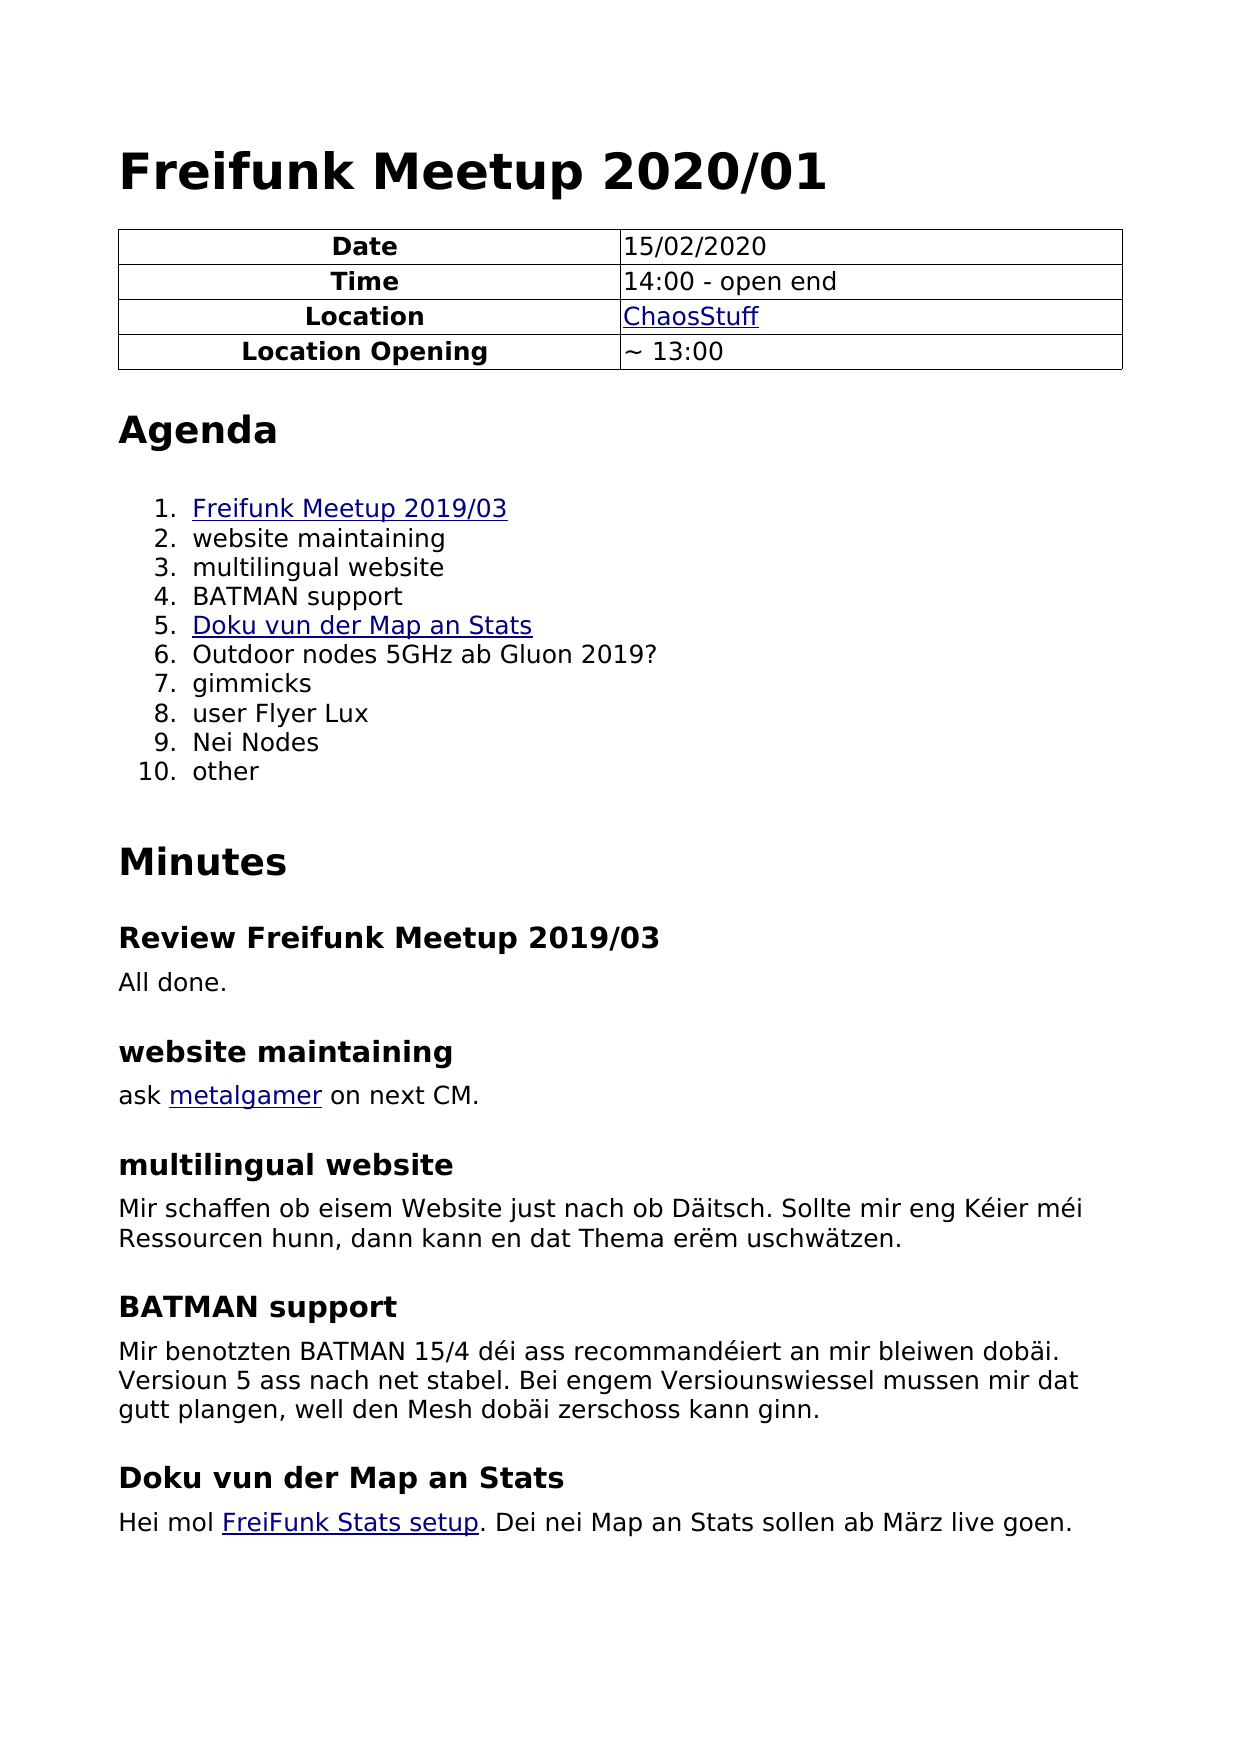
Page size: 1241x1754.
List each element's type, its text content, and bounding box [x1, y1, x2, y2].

table_cell 14:00 - open end [621, 265, 1122, 299]
subtitle Minutes [118, 841, 1122, 884]
table_cell ~ 13:00 [621, 335, 1122, 369]
subtitle BATMAN support [118, 1290, 1122, 1324]
list Outdoor nodes 5GHz ab Gluon 2019? [177, 640, 1122, 669]
subtitle website maintaining [118, 1035, 1122, 1069]
subtitle Agenda [118, 409, 1122, 453]
text ask metalgamer on next CM. [118, 1081, 1122, 1111]
list website maintaining [177, 524, 1122, 553]
list Nei Nodes [177, 728, 1122, 757]
list Freifunk Meetup 2019/03 [177, 494, 1122, 524]
table_header Date [119, 230, 620, 264]
table_cell Location [119, 300, 620, 334]
subtitle multilingual website [118, 1148, 1122, 1182]
subtitle Review Freifunk Meetup 2019/03 [118, 922, 1122, 956]
text Hei mol FreiFunk Stats setup. Dei nei Map an Stats sollen ab März live goen. [118, 1508, 1122, 1537]
table_cell ChaosStuff [621, 300, 1122, 334]
table_cell Location Opening [119, 335, 620, 369]
list BATMAN support [177, 582, 1122, 611]
text Mir benotzten BATMAN 15/4 déi ass recommandéiert an mir bleiwen dobäi. Versioun 5 ass nach net stabel. Bei engem Versiounswiessel mussen mir dat gutt plangen, well den Mesh dobäi zerschoss kann ginn. [118, 1337, 1122, 1424]
table_cell Time [119, 265, 620, 299]
subtitle Doku vun der Map an Stats [118, 1462, 1122, 1496]
subtitle Freifunk Meetup 2020/01 [118, 143, 1122, 201]
list gimmicks [177, 669, 1122, 699]
list user Flyer Lux [177, 699, 1122, 728]
list other [177, 757, 1122, 786]
text All done. [118, 968, 1122, 997]
text Mir schaffen ob eisem Website just nach ob Däitsch. Sollte mir eng Kéier méi Ressourcen hunn, dann kann en dat Thema erëm uschwätzen. [118, 1194, 1122, 1253]
list Doku vun der Map an Stats [177, 611, 1122, 640]
table_header 15/02/2020 [621, 230, 1122, 264]
list multilingual website [177, 553, 1122, 582]
